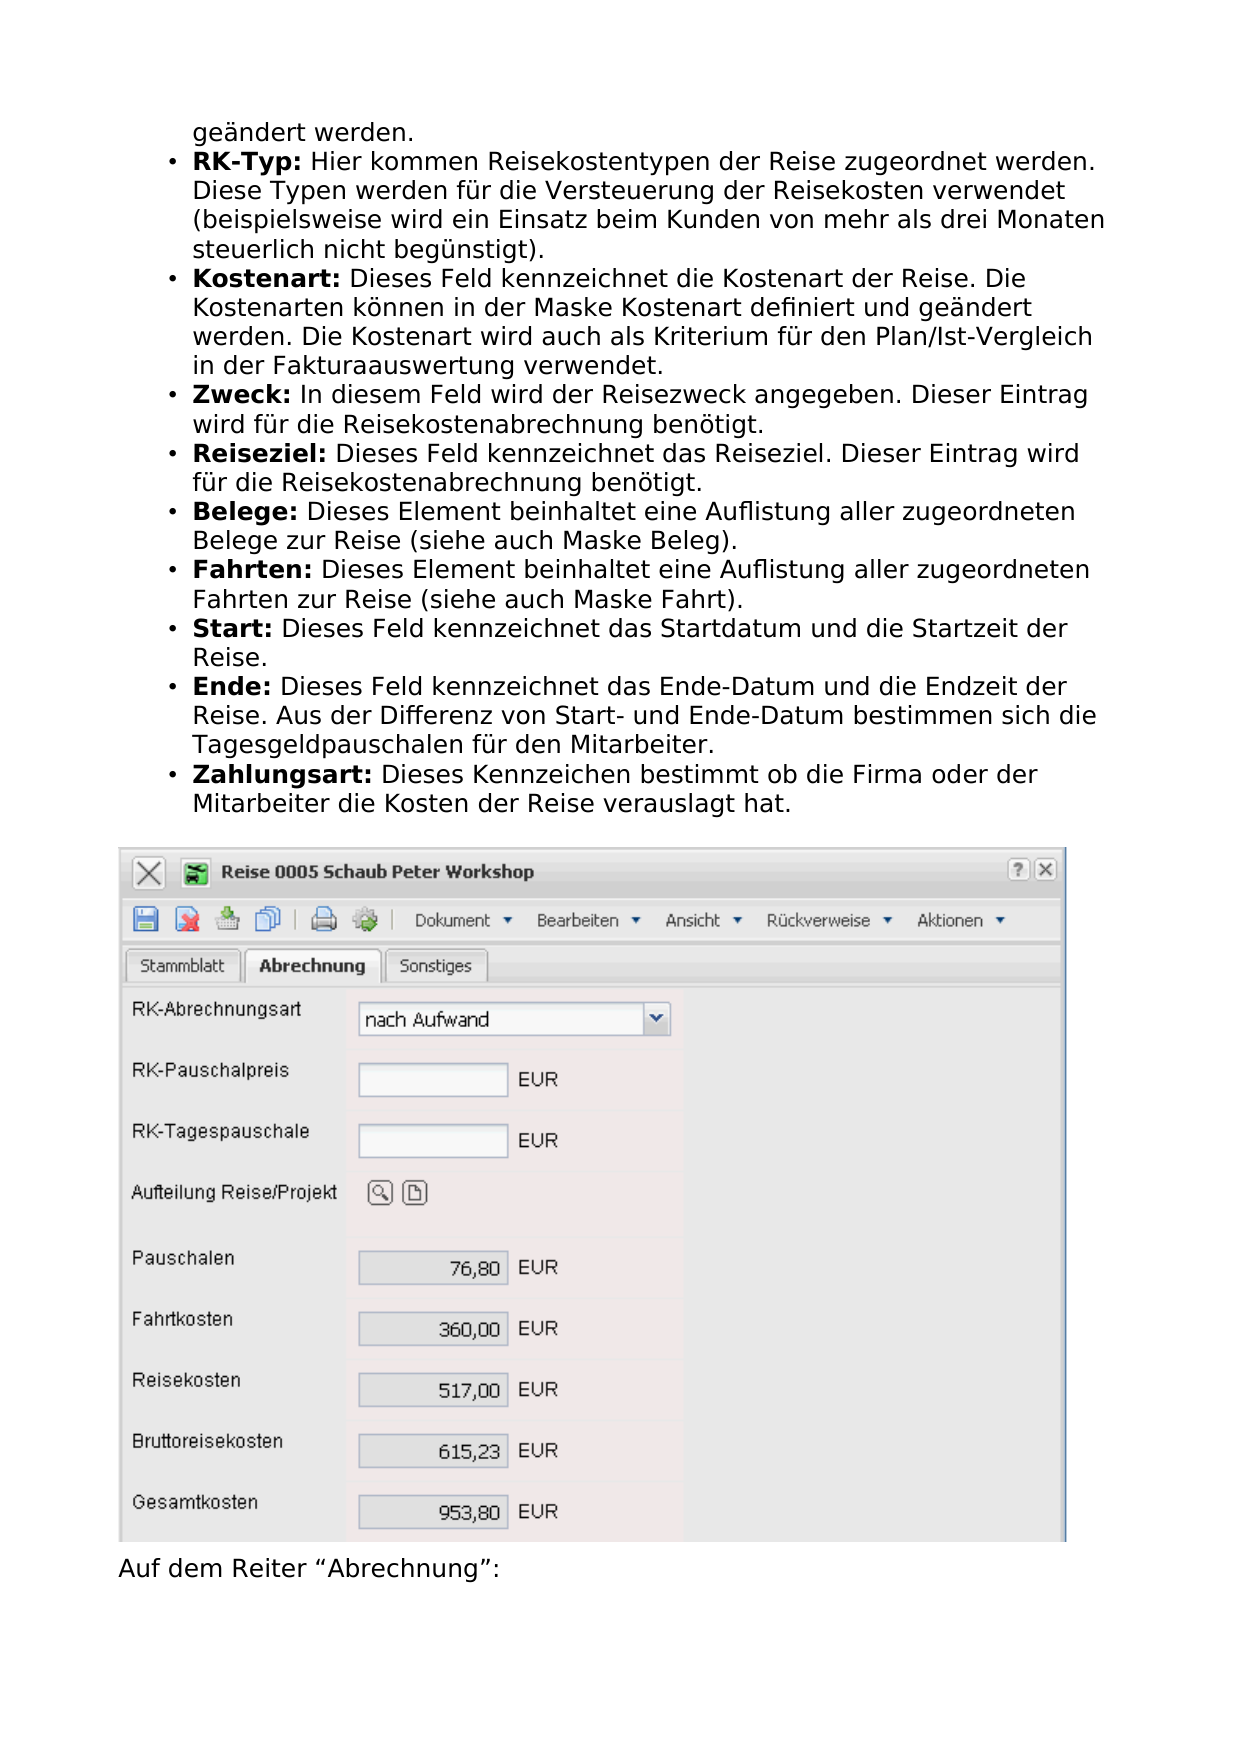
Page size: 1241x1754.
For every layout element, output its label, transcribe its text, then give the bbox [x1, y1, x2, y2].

list Fahrten: Dieses Element beinhaltet eine Auflistung aller zugeordneten Fahrten zur Reise (siehe auch Maske Fahrt). [177, 556, 1122, 614]
list Ende: Dieses Feld kennzeichnet das Ende-Datum und die Endzeit der Reise. Aus der Differenz von Start- und Ende-Datum bestimmen sich die Tagesgeldpauschalen für den Mitarbeiter. [177, 672, 1122, 760]
list RK-Typ: Hier kommen Reisekostentypen der Reise zugeordnet werden. Diese Typen werden für die Versteuerung der Reisekosten verwendet (beispielsweise wird ein Einsatz beim Kunden von mehr als drei Monaten steuerlich nicht begünstigt). [177, 147, 1122, 264]
list Zweck: In diesem Feld wird der Reisezweck angegeben. Dieser Eintrag wird für die Reisekostenabrechnung benötigt. [177, 381, 1122, 439]
picture [118, 847, 1067, 1542]
text Auf dem Reiter “Abrechnung”: [118, 1554, 1122, 1583]
list Start: Dieses Feld kennzeichnet das Startdatum und die Startzeit der Reise. [177, 614, 1122, 672]
list geändert werden. [177, 118, 1122, 147]
list Belege: Dieses Element beinhaltet eine Auflistung aller zugeordneten Belege zur Reise (siehe auch Maske Beleg). [177, 497, 1122, 556]
list Reiseziel: Dieses Feld kennzeichnet das Reiseziel. Dieser Eintrag wird für die Reisekostenabrechnung benötigt. [177, 439, 1122, 497]
list Zahlungsart: Dieses Kennzeichen bestimmt ob die Firma oder der Mitarbeiter die Kosten der Reise verauslagt hat. [177, 760, 1122, 818]
list Kostenart: Dieses Feld kennzeichnet die Kostenart der Reise. Die Kostenarten können in der Maske Kostenart definiert und geändert werden. Die Kostenart wird auch als Kriterium für den Plan/Ist-Vergleich in der Fakturaauswertung verwendet. [177, 264, 1122, 381]
